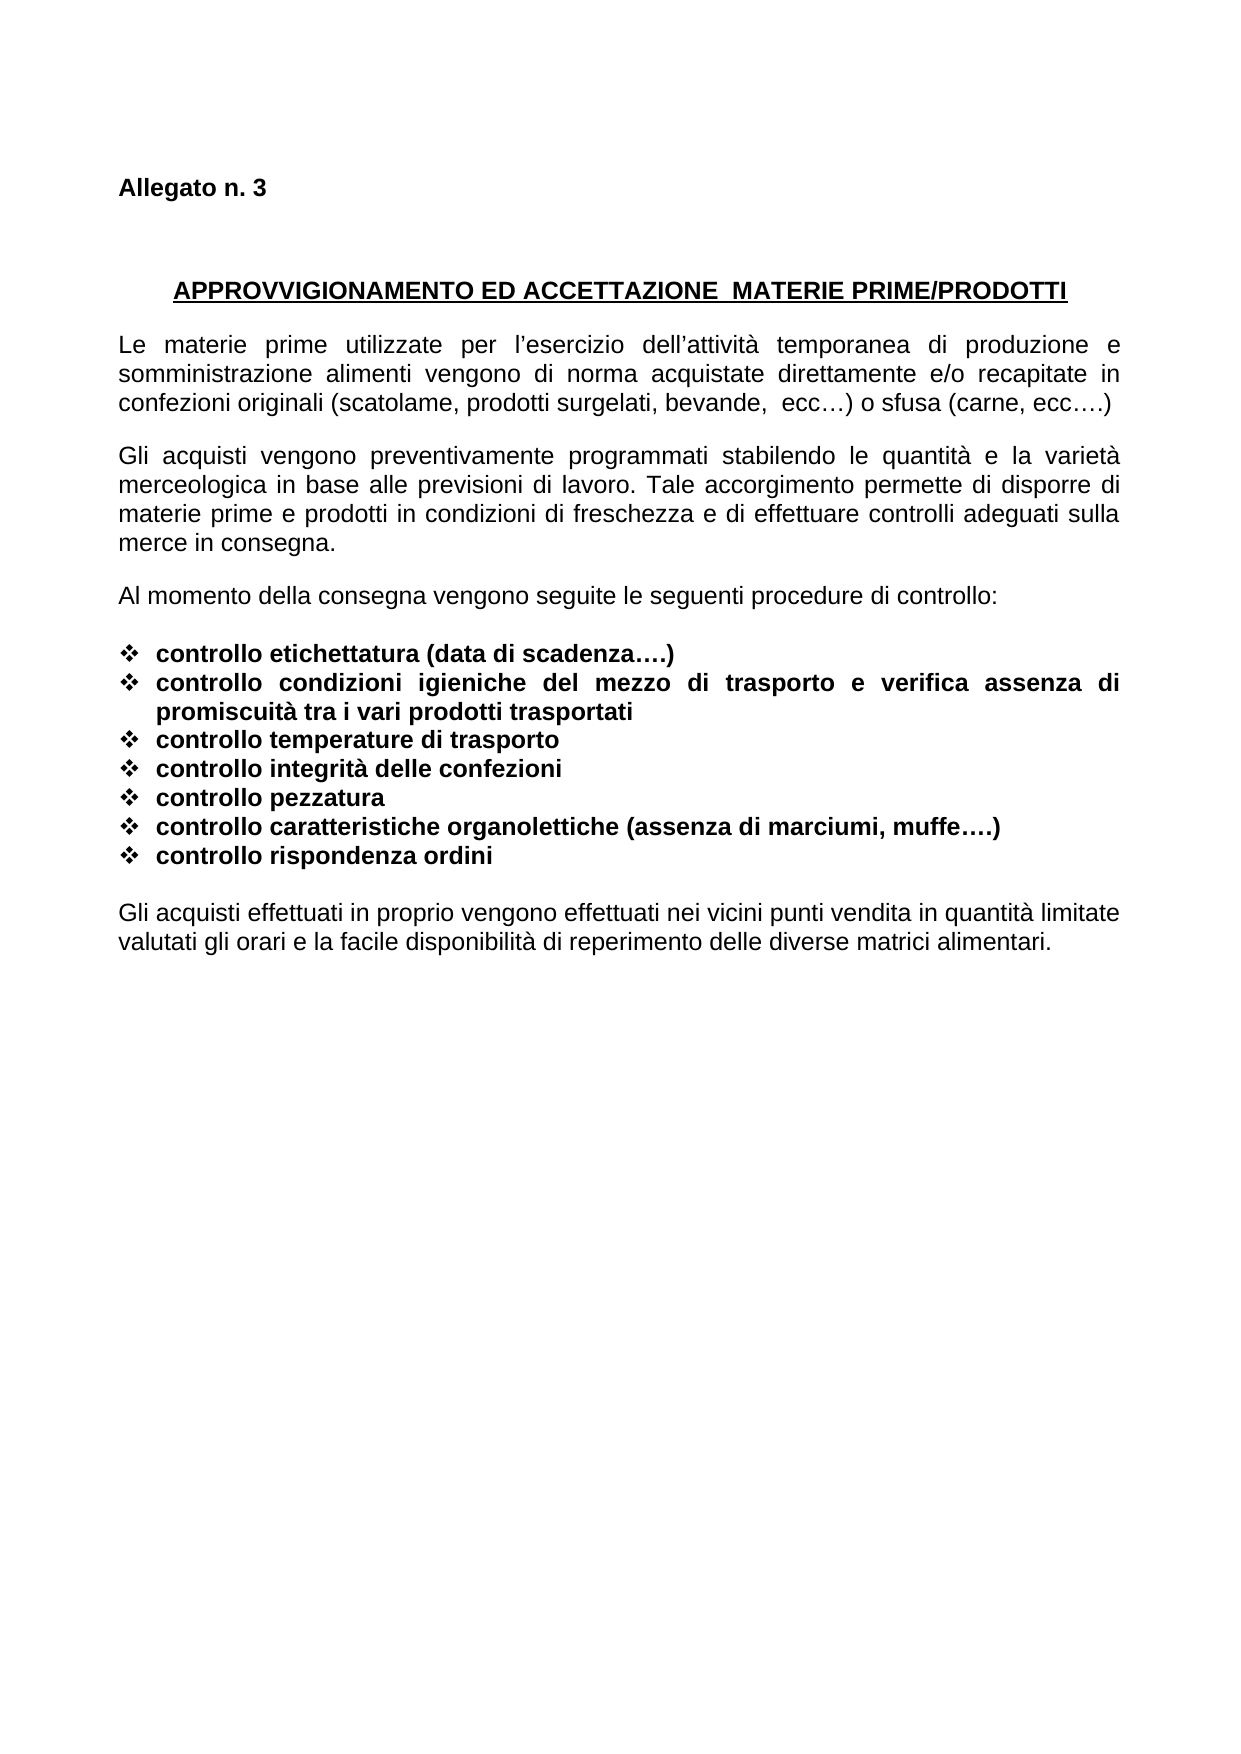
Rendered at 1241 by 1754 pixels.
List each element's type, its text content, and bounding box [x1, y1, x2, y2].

text Gli acquisti effettuati in proprio vengono effettuati nei vicini punti vendita in quantità limitate valutati gli orari e la facile disponibilità di reperimento delle diverse matrici alimentari. [118, 898, 1122, 956]
text Gli acquisti vengono preventivamente programmati stabilendo le quantità e la varietà merceologica in base alle previsioni di lavoro. Tale accorgimento permette di disporre di materie prime e prodotti in condizioni di freschezza e di effettuare controlli adeguati sulla merce in consegna. [118, 441, 1122, 556]
list controllo caratteristiche organolettiche (assenza di marciumi, muffe….) [118, 812, 1122, 841]
list controllo pezzatura [118, 783, 1122, 812]
subtitle Allegato n. 3 [118, 173, 1122, 201]
list controllo temperature di trasporto [118, 725, 1122, 754]
list controllo condizioni igieniche del mezzo di trasporto e verifica assenza di promiscuità tra i vari prodotti trasportati [118, 668, 1122, 725]
text Le materie prime utilizzate per l’esercizio dell’attività temporanea di produzione e somministrazione alimenti vengono di norma acquistate direttamente e/o recapitate in confezioni originali (scatolame, prodotti surgelati, bevande, ecc…) o sfusa (carne, ecc….) [118, 330, 1122, 416]
list controllo rispondenza ordini [118, 841, 1122, 869]
list controllo etichettatura (data di scadenza….) [118, 639, 1122, 668]
list controllo integrità delle confezioni [118, 754, 1122, 783]
subtitle APPROVVIGIONAMENTO ED ACCETTAZIONE MATERIE PRIME/PRODOTTI [118, 276, 1122, 305]
text Al momento della consegna vengono seguite le seguenti procedure di controllo: [118, 581, 1122, 610]
